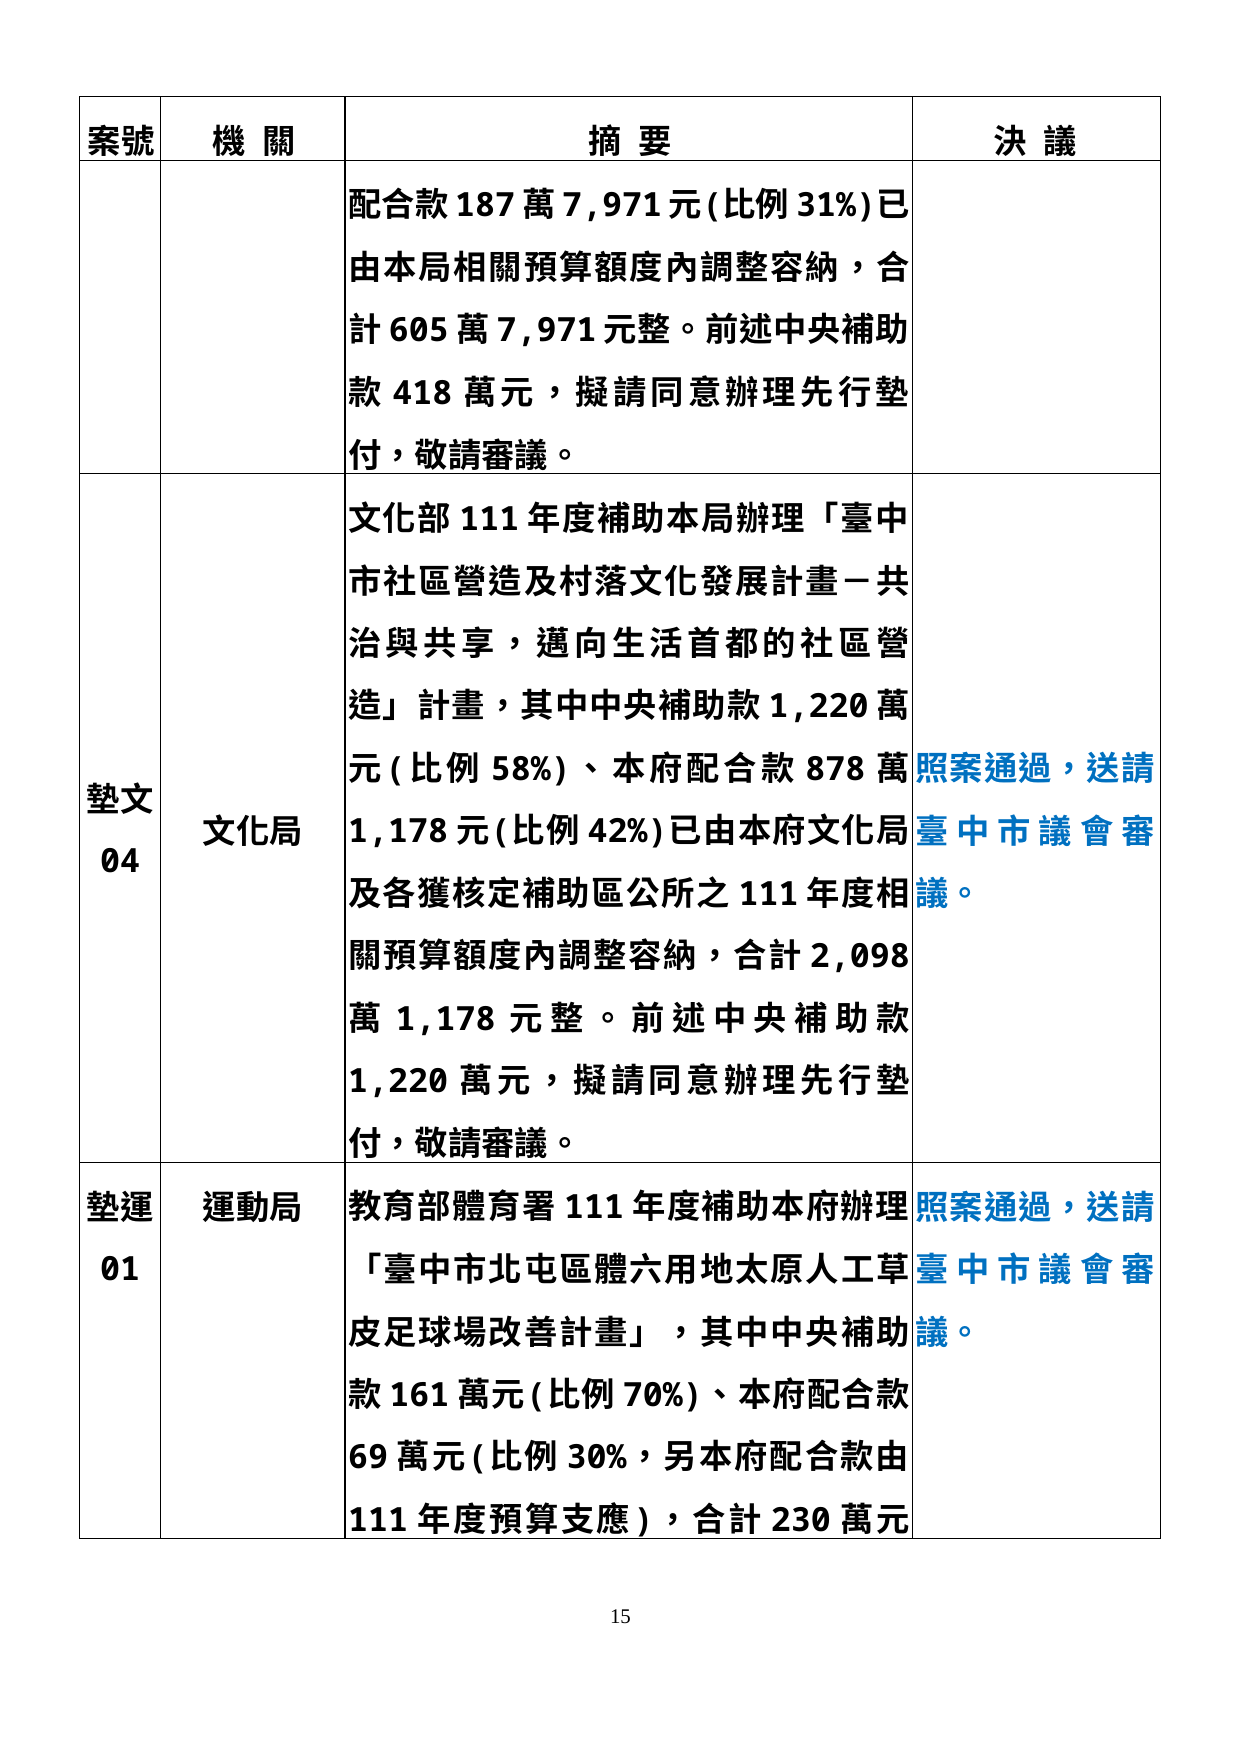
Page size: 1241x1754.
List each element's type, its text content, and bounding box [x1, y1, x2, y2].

table_cell 文化局 [161, 474, 344, 1162]
table_cell 教育部體育署111年度補助本府辦理「臺中市北屯區體六用地太原人工草皮足球場改善計畫」，其中中央補助款161萬元(比例70%)、本府配合款69萬元(比例30%，另本府配合款由111年度預算支應)，合計230萬元 [346, 1163, 912, 1538]
table_cell 運動局 [161, 1163, 344, 1538]
table_cell 墊文04 [80, 474, 160, 1162]
table_header 決 議 [913, 97, 1160, 160]
table_header 摘 要 [346, 97, 912, 160]
table_cell 墊運01 [80, 1163, 160, 1538]
table_cell [913, 161, 1160, 473]
table_cell 文化部111年度補助本局辦理「臺中市社區營造及村落文化發展計畫－共治與共享，邁向生活首都的社區營造」計畫，其中中央補助款1,220萬元(比例58%)、本府配合款878萬1,178元(比例42%)已由本府文化局及各獲核定補助區公所之111年度相關預算額度內調整容納，合計2,098萬1,178元整。前述中央補助款1,220萬元，擬請同意辦理先行墊付，敬請審議。 [346, 474, 912, 1162]
table_cell 照案通過，送請臺中市議會審議。 [913, 474, 1160, 1162]
table_header 機 關 [161, 97, 344, 160]
table_header 案號 [80, 97, 160, 160]
table_cell 配合款187萬7,971元(比例31%)已由本局相關預算額度內調整容納，合計605萬7,971元整。前述中央補助款418萬元，擬請同意辦理先行墊付，敬請審議。 [346, 161, 912, 473]
table_cell 照案通過，送請臺中市議會審議。 [913, 1163, 1160, 1538]
table_cell [161, 161, 344, 473]
table_cell [80, 161, 160, 473]
